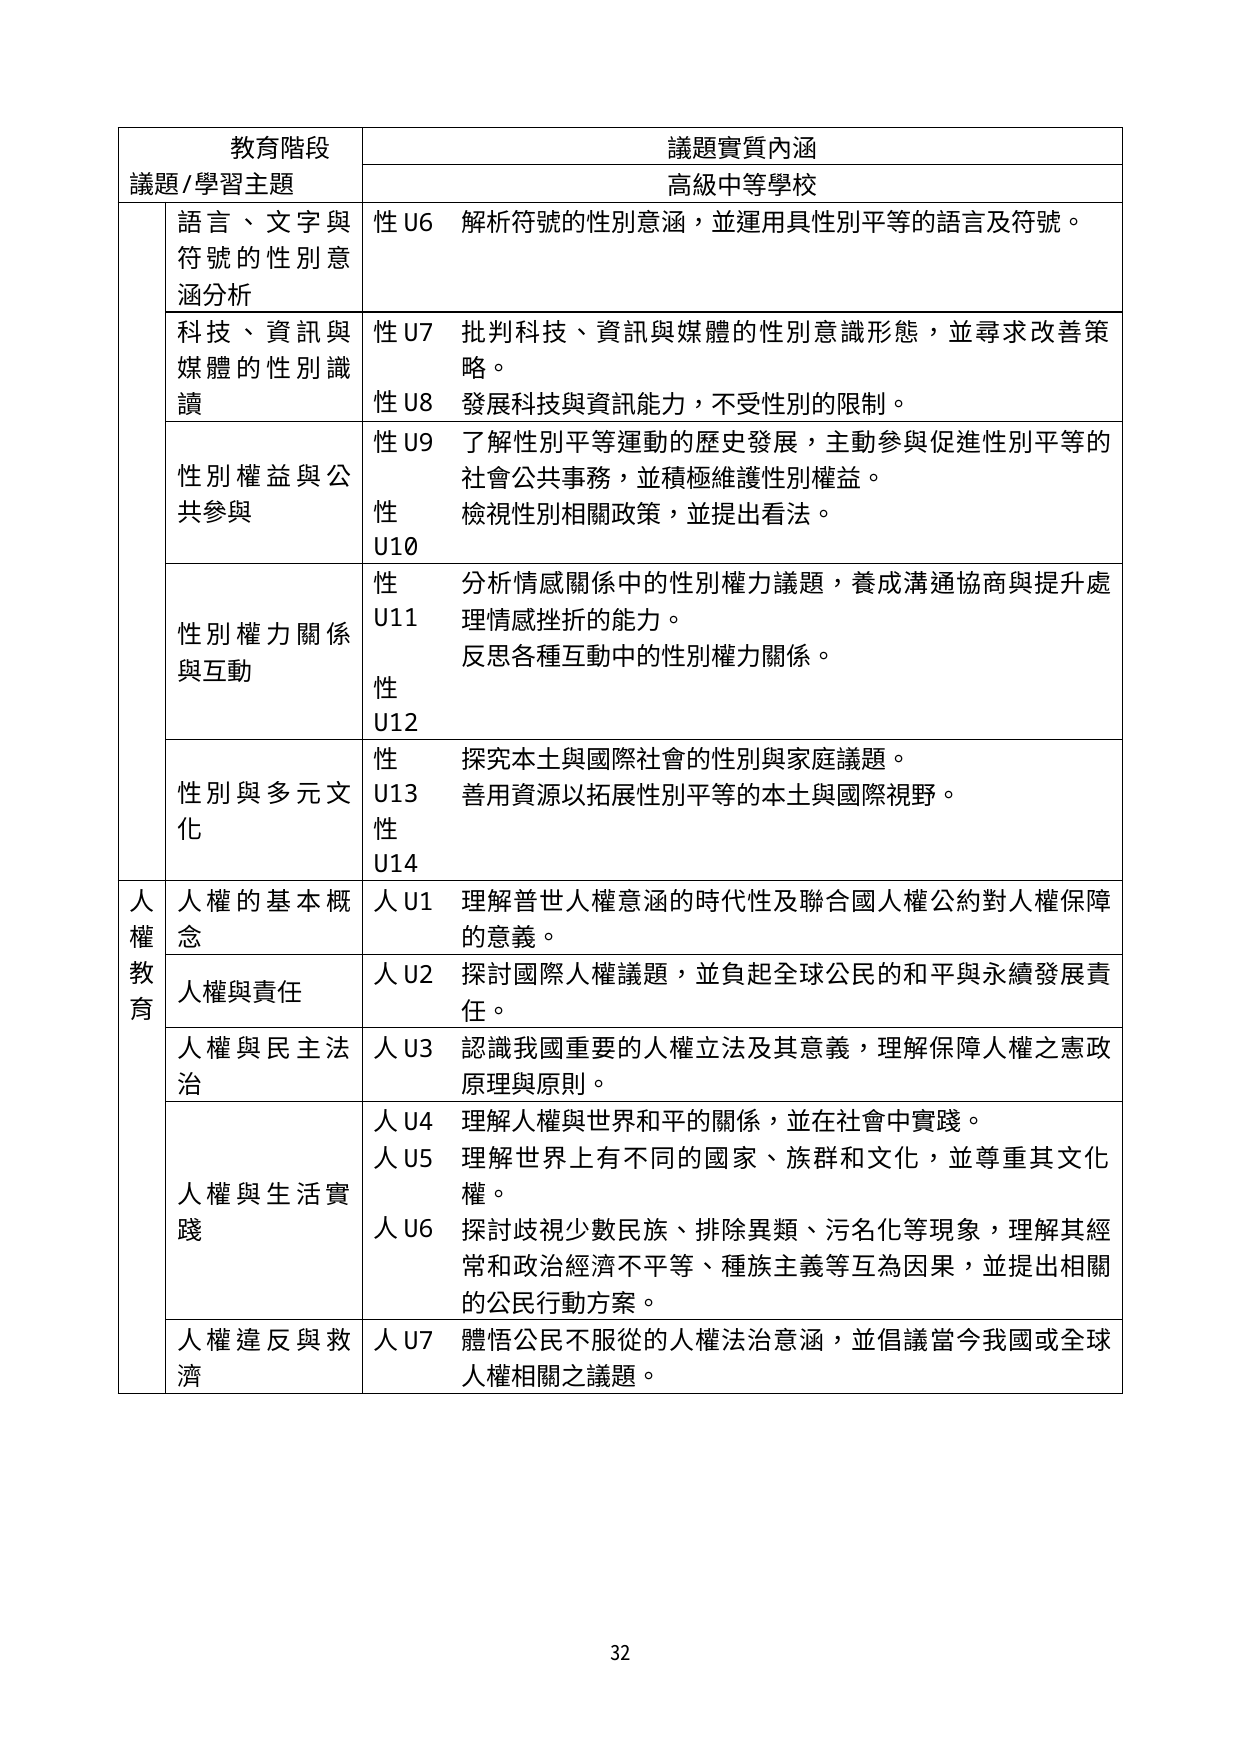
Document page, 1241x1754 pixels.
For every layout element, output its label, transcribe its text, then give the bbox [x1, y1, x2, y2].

table_cell 人U4 人U5 人U6 [363, 1102, 450, 1319]
table_cell 性U6 [363, 203, 450, 311]
table_cell 性U9 性U10 [363, 422, 450, 563]
table_cell 語言、文字與符號的性別意涵分析 [166, 203, 362, 311]
table_cell 性U7 性U8 [363, 313, 450, 421]
table_cell 理解人權與世界和平的關係，並在社會中實踐。 理解世界上有不同的國家、族群和文化，並尊重其文化權。 探討歧視少數民族、排除異類、污名化等現象，理解其經常和政治經濟不平等、種族主義等互為因果，並提出相關的公民行動方案。 [450, 1102, 1122, 1319]
table_cell 認識我國重要的人權立法及其意義，理解保障人權之憲政原理與原則。 [450, 1028, 1122, 1101]
table_cell 理解普世人權意涵的時代性及聯合國人權公約對人權保障的意義。 [450, 881, 1122, 954]
table_cell 性別權力關係與互動 [166, 564, 362, 738]
table_cell 探討國際人權議題，並負起全球公民的和平與永續發展責任。 [450, 955, 1122, 1027]
table_cell 高級中等學校 [363, 165, 1122, 202]
table_cell 人權與生活實踐 [166, 1102, 362, 1319]
table_cell 體悟公民不服從的人權法治意涵，並倡議當今我國或全球人權相關之議題。 [450, 1320, 1122, 1393]
table_cell 人權教育 [119, 881, 165, 1393]
table_cell 解析符號的性別意涵，並運用具性別平等的語言及符號。 [450, 203, 1122, 311]
table_cell 批判科技、資訊與媒體的性別意識形態，並尋求改善策略。 發展科技與資訊能力，不受性別的限制。 [450, 313, 1122, 421]
table_header 教育階段 議題/學習主題 [119, 128, 362, 202]
table_cell 人權違反與救濟 [166, 1320, 362, 1393]
table_cell [119, 203, 165, 880]
table_cell 探究本土與國際社會的性別與家庭議題。 善用資源以拓展性別平等的本土與國際視野。 [450, 740, 1122, 880]
table_cell 人U7 [363, 1320, 450, 1393]
table_cell 分析情感關係中的性別權力議題，養成溝通協商與提升處理情感挫折的能力。 反思各種互動中的性別權力關係。 [450, 564, 1122, 738]
table_cell 性別與多元文化 [166, 740, 362, 880]
table_cell 性U13 性U14 [363, 740, 450, 880]
table_cell 人U1 [363, 881, 450, 954]
table_cell 科技、資訊與媒體的性別識讀 [166, 313, 362, 421]
table_cell 人權與責任 [166, 955, 362, 1027]
table_cell 了解性別平等運動的歷史發展，主動參與促進性別平等的社會公共事務，並積極維護性別權益。 檢視性別相關政策，並提出看法。 [450, 422, 1122, 563]
table_cell 性別權益與公共參與 [166, 422, 362, 563]
table_cell 人權的基本概念 [166, 881, 362, 954]
table_cell 人U2 [363, 955, 450, 1027]
table_cell 人U3 [363, 1028, 450, 1101]
table_cell 人權與民主法治 [166, 1028, 362, 1101]
table_header 議題實質內涵 [363, 128, 1122, 164]
table_cell 性U11 性U12 [363, 564, 450, 738]
